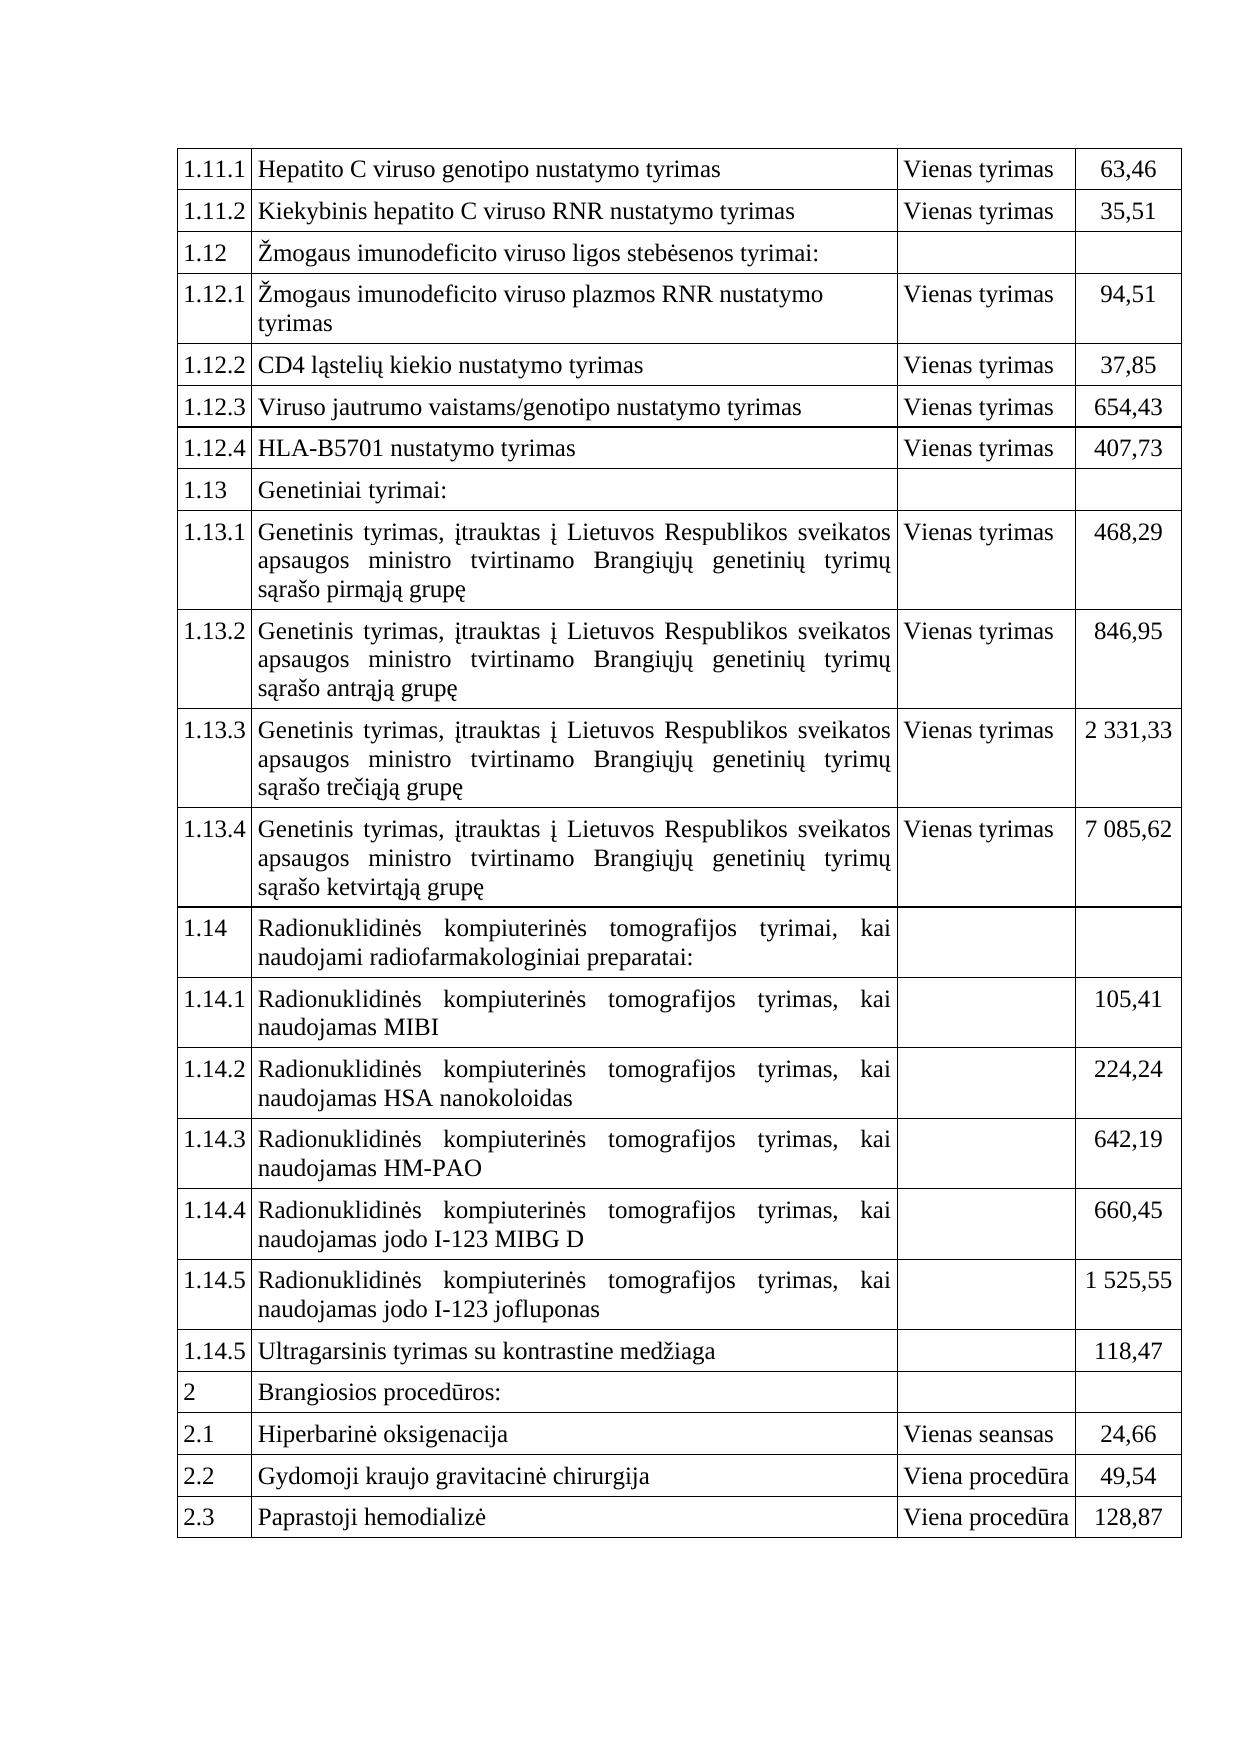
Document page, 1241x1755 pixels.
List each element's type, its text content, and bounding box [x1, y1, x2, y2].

table_cell Vienas tyrimas [898, 149, 1075, 189]
table_cell 1.12.2 [178, 344, 251, 385]
table_cell 1.14 [178, 908, 251, 977]
table_cell 37,85 [1076, 344, 1181, 385]
table_cell 468,29 [1076, 511, 1181, 609]
table_cell Žmogaus imunodeficito viruso ligos stebėsenos tyrimai: [252, 232, 897, 273]
table_cell 49,54 [1076, 1455, 1181, 1496]
table_cell 1.14.3 [178, 1119, 251, 1188]
table_cell Radionuklidinės kompiuterinės tomografijos tyrimas, kai naudojamas jodo I-123 jofluponas [252, 1260, 897, 1329]
table_cell Brangiosios procedūros: [252, 1372, 897, 1412]
table_cell HLA-B5701 nustatymo tyrimas [252, 428, 897, 468]
table_cell Vienas tyrimas [898, 190, 1075, 231]
table_cell 1.11.2 [178, 190, 251, 231]
table_cell Gydomoji kraujo gravitacinė chirurgija [252, 1455, 897, 1496]
table_cell Genetiniai tyrimai: [252, 469, 897, 510]
table_cell 2 331,33 [1076, 709, 1181, 807]
table_cell [898, 1330, 1075, 1371]
table_cell Paprastoji hemodializė [252, 1497, 897, 1537]
table_cell Viena procedūra [898, 1497, 1075, 1537]
table_cell Genetinis tyrimas, įtrauktas į Lietuvos Respublikos sveikatos apsaugos ministro tvirtinamo Brangiųjų genetinių tyrimų sąrašo antrąją grupę [252, 610, 897, 708]
table_cell 642,19 [1076, 1119, 1181, 1188]
table_cell CD4 ląstelių kiekio nustatymo tyrimas [252, 344, 897, 385]
table_cell Vienas tyrimas [898, 274, 1075, 343]
table_cell 1.14.5 [178, 1260, 251, 1329]
table_cell [898, 1189, 1075, 1258]
table_cell [1076, 232, 1181, 273]
table_cell [1076, 1372, 1181, 1412]
table_cell 1.14.4 [178, 1189, 251, 1258]
table_cell Vienas tyrimas [898, 709, 1075, 807]
table_cell [898, 1372, 1075, 1412]
table_cell 654,43 [1076, 386, 1181, 426]
table_cell 2.1 [178, 1413, 251, 1454]
table_cell Radionuklidinės kompiuterinės tomografijos tyrimas, kai naudojamas HM-PAO [252, 1119, 897, 1188]
table_cell Vienas tyrimas [898, 386, 1075, 426]
table_cell Hiperbarinė oksigenacija [252, 1413, 897, 1454]
table_cell 1.13.2 [178, 610, 251, 708]
table_cell 1.14.1 [178, 978, 251, 1047]
table_cell 7 085,62 [1076, 808, 1181, 906]
table_cell Viena procedūra [898, 1455, 1075, 1496]
table_cell Vienas seansas [898, 1413, 1075, 1454]
table_cell [898, 1048, 1075, 1118]
table_cell Radionuklidinės kompiuterinės tomografijos tyrimas, kai naudojamas HSA nanokoloidas [252, 1048, 897, 1118]
table_cell 1.11.1 [178, 149, 251, 189]
table_cell Ultragarsinis tyrimas su kontrastine medžiaga [252, 1330, 897, 1371]
table_cell Žmogaus imunodeficito viruso plazmos RNR nustatymo tyrimas [252, 274, 897, 343]
table_cell 407,73 [1076, 428, 1181, 468]
table_cell 2.3 [178, 1497, 251, 1537]
table_cell Radionuklidinės kompiuterinės tomografijos tyrimai, kai naudojami radiofarmakologiniai preparatai: [252, 908, 897, 977]
table_cell Vienas tyrimas [898, 610, 1075, 708]
table_cell [898, 1119, 1075, 1188]
table_cell 224,24 [1076, 1048, 1181, 1118]
table_cell 1.13.1 [178, 511, 251, 609]
table_cell [1076, 908, 1181, 977]
table_cell 1.12.1 [178, 274, 251, 343]
table_cell Radionuklidinės kompiuterinės tomografijos tyrimas, kai naudojamas jodo I-123 MIBG D [252, 1189, 897, 1258]
table_cell Genetinis tyrimas, įtrauktas į Lietuvos Respublikos sveikatos apsaugos ministro tvirtinamo Brangiųjų genetinių tyrimų sąrašo trečiąją grupę [252, 709, 897, 807]
table_cell 1.12.4 [178, 428, 251, 468]
table_cell Viruso jautrumo vaistams/genotipo nustatymo tyrimas [252, 386, 897, 426]
table_cell Vienas tyrimas [898, 428, 1075, 468]
table_cell [898, 1260, 1075, 1329]
table_cell 35,51 [1076, 190, 1181, 231]
table_cell 846,95 [1076, 610, 1181, 708]
table_cell 1.13.4 [178, 808, 251, 906]
table_cell Vienas tyrimas [898, 808, 1075, 906]
table_cell 2.2 [178, 1455, 251, 1496]
table_cell Genetinis tyrimas, įtrauktas į Lietuvos Respublikos sveikatos apsaugos ministro tvirtinamo Brangiųjų genetinių tyrimų sąrašo pirmąją grupę [252, 511, 897, 609]
table_cell 1.13.3 [178, 709, 251, 807]
table_cell 63,46 [1076, 149, 1181, 189]
table_cell 1.14.5 [178, 1330, 251, 1371]
table_cell [898, 232, 1075, 273]
table_cell [1076, 469, 1181, 510]
table_cell 1.14.2 [178, 1048, 251, 1118]
table_cell 24,66 [1076, 1413, 1181, 1454]
table_cell 128,87 [1076, 1497, 1181, 1537]
table_cell 1.12 [178, 232, 251, 273]
table_cell Genetinis tyrimas, įtrauktas į Lietuvos Respublikos sveikatos apsaugos ministro tvirtinamo Brangiųjų genetinių tyrimų sąrašo ketvirtąją grupę [252, 808, 897, 906]
table_cell Hepatito C viruso genotipo nustatymo tyrimas [252, 149, 897, 189]
table_cell 1.13 [178, 469, 251, 510]
table_cell Vienas tyrimas [898, 511, 1075, 609]
table_cell [898, 469, 1075, 510]
table_cell 1 525,55 [1076, 1260, 1181, 1329]
table_cell 94,51 [1076, 274, 1181, 343]
table_cell 105,41 [1076, 978, 1181, 1047]
table_cell Kiekybinis hepatito C viruso RNR nustatymo tyrimas [252, 190, 897, 231]
table_cell Radionuklidinės kompiuterinės tomografijos tyrimas, kai naudojamas MIBI [252, 978, 897, 1047]
table_cell [898, 978, 1075, 1047]
table_cell 2 [178, 1372, 251, 1412]
table_cell 1.12.3 [178, 386, 251, 426]
table_cell 660,45 [1076, 1189, 1181, 1258]
table_cell 118,47 [1076, 1330, 1181, 1371]
table_cell Vienas tyrimas [898, 344, 1075, 385]
table_cell [898, 908, 1075, 977]
